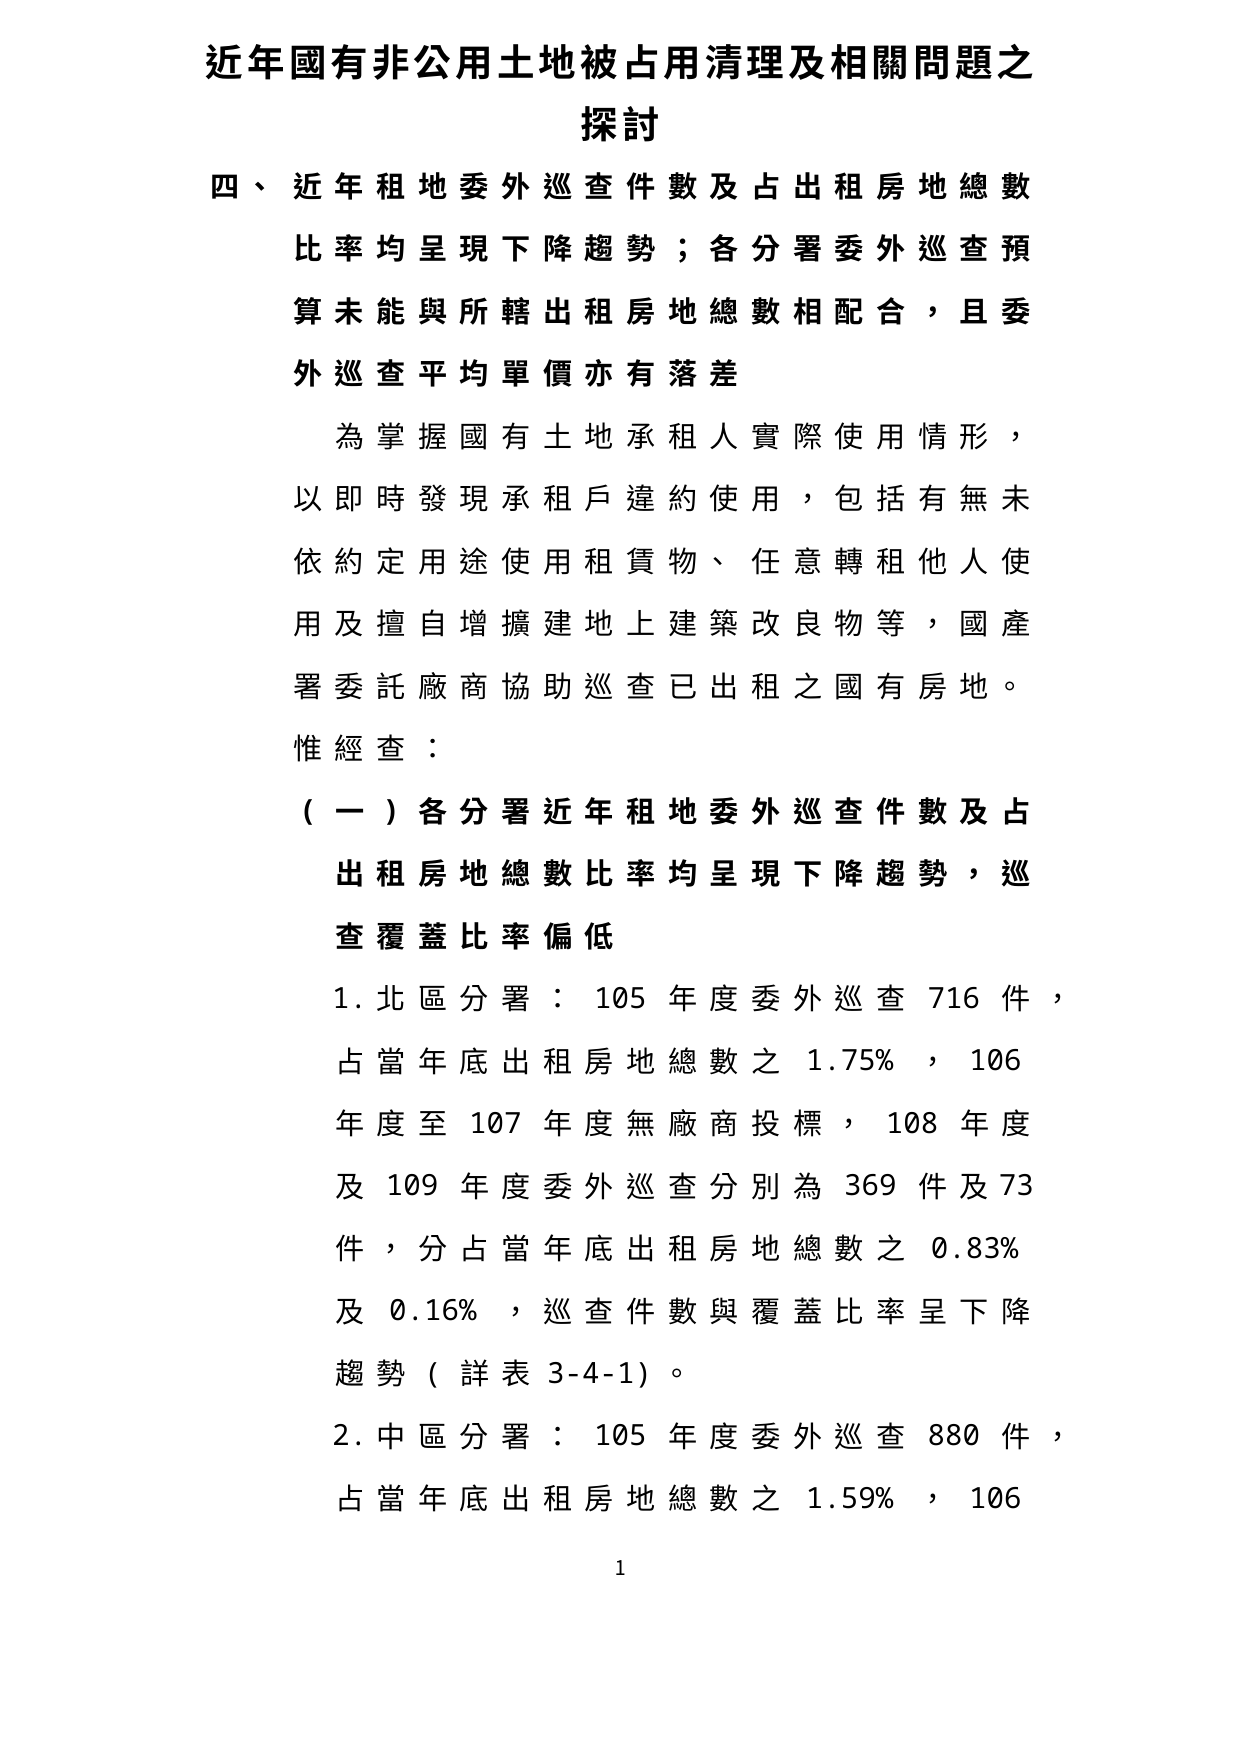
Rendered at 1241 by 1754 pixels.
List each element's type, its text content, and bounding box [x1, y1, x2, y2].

text 為掌握國有土地承租人實際使用情形，以即時發現承租戶違約使用，包括有無未依約定用途使用租賃物、任意轉租他人使用及擅自增擴建地上建築改良物等，國產署委託廠商協助巡查已出租之國有房地。惟經查： [262, 393, 1037, 768]
text 近年國有非公用土地被占用清理及相關問題之探討 [203, 18, 1037, 143]
text 四、近年租地委外巡查件數及占出租房地總數比率均呈現下降趨勢；各分署委外巡查預算未能與所轄出租房地總數相配合，且委外巡查平均單價亦有落差 [203, 143, 1037, 393]
text 2.中區分署：105年度委外巡查880件，占當年底出租房地總數之1.59%，106年度至107年度合併執行巡查640件，占當年底出租房地總數之1.10%，108年度及109年度委外巡查分別為575件及200件，分占當年底出租房地總數之0.98%及0.33%，巡查件數與覆蓋比率皆逐年減少(詳表3-4-2)。 [292, 1393, 1037, 1518]
text 1.北區分署：105年度委外巡查716件，占當年底出租房地總數之1.75%，106年度至107年度無廠商投標，108年度及109年度委外巡查分別為369件及73件，分占當年底出租房地總數之0.83%及0.16%，巡查件數與覆蓋比率呈下降趨勢(詳表3-4-1)。 [292, 955, 1037, 1393]
text (一)各分署近年租地委外巡查件數及占出租房地總數比率均呈現下降趨勢，巡查覆蓋比率偏低 [262, 768, 1037, 955]
